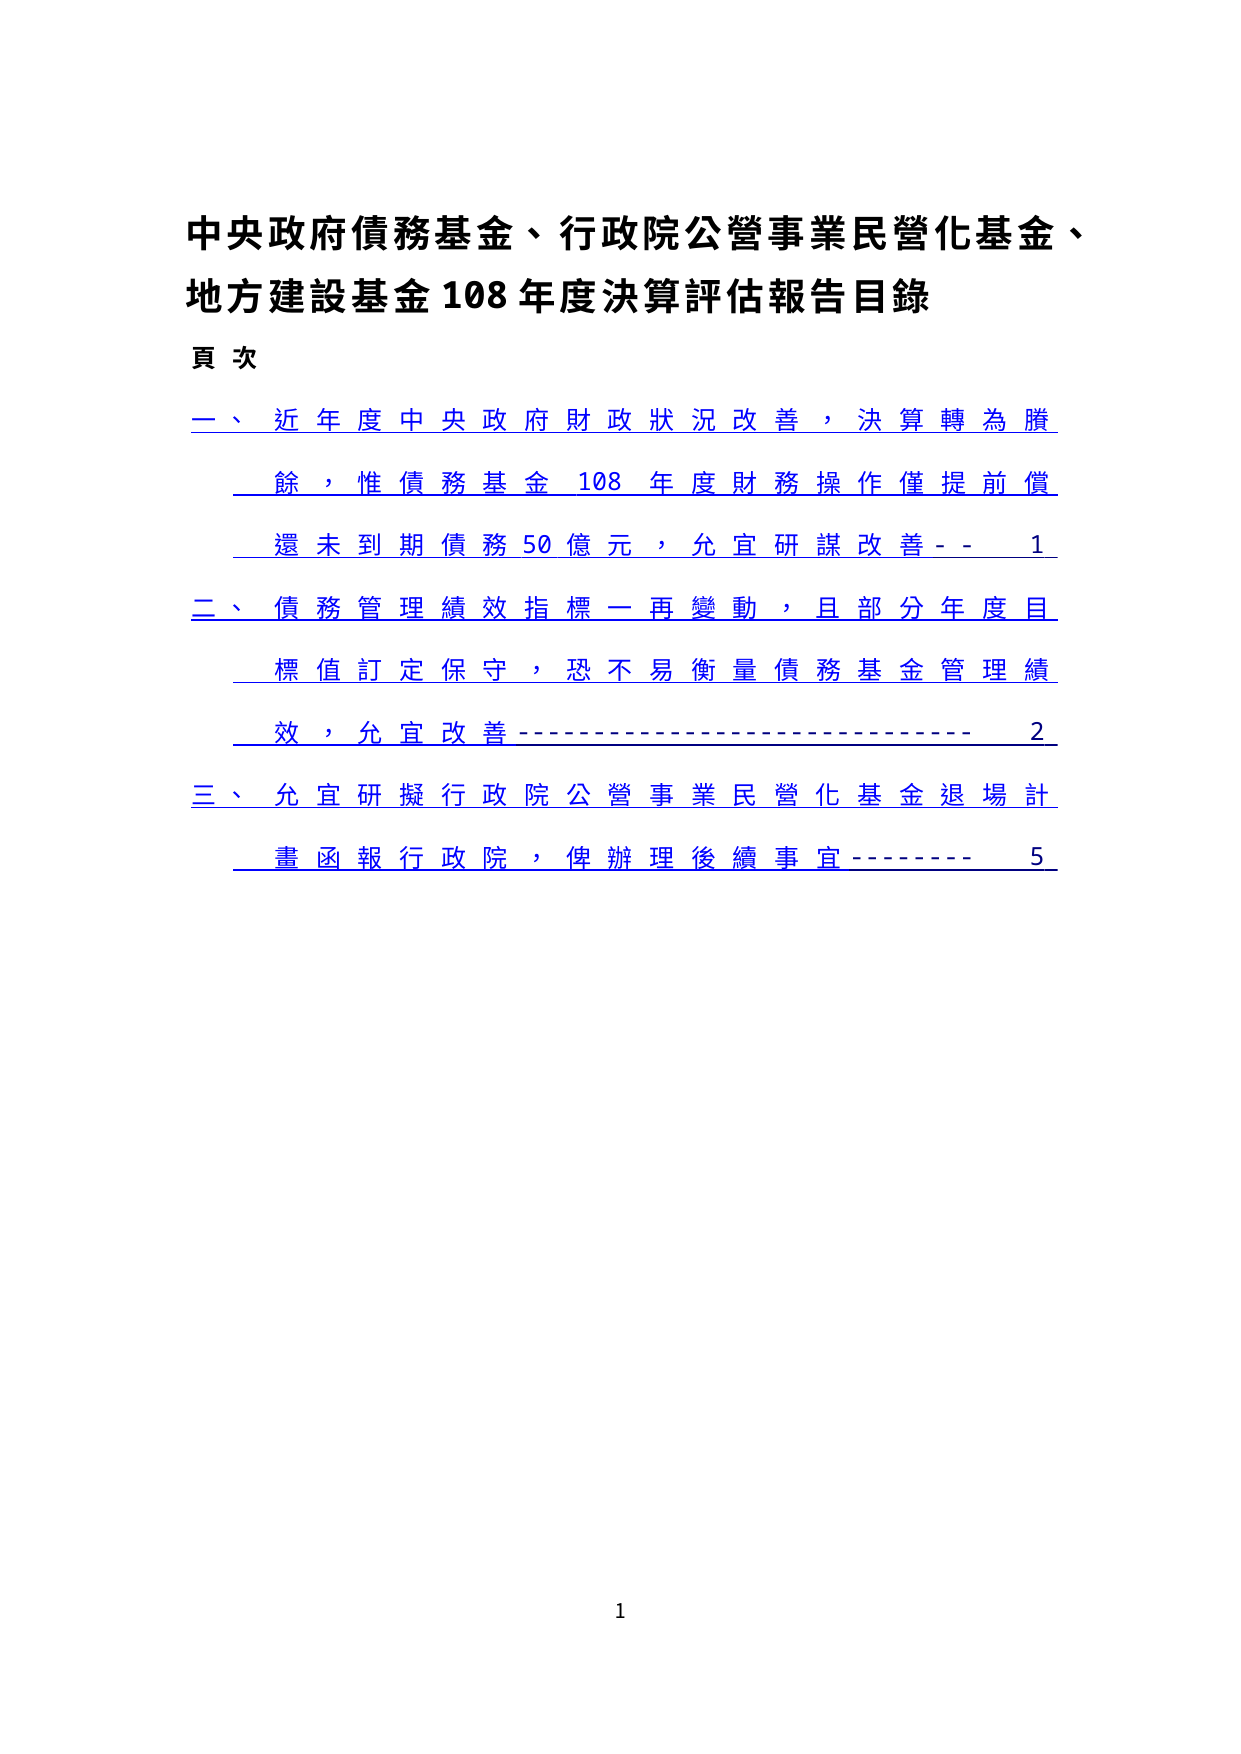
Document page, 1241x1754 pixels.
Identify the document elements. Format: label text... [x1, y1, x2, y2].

text 一、近年度中央政府財政狀況改善，決算轉為賸餘，惟債務基金108年度財務操作僅提前償還未到期債務50億元，允宜研謀改善 1 [183, 377, 1058, 564]
text 三、允宜研擬行政院公營事業民營化基金退場計畫函報行政院，俾辦理後續事宜 5 [183, 752, 1058, 877]
text 中央政府債務基金、行政院公營事業民營化基金、地方建設基金108年度決算評估報告目錄 頁次 [183, 189, 1087, 377]
text 二、債務管理績效指標一再變動，且部分年度目標值訂定保守，恐不易衡量債務基金管理績效，允宜改善 2 [183, 564, 1058, 752]
